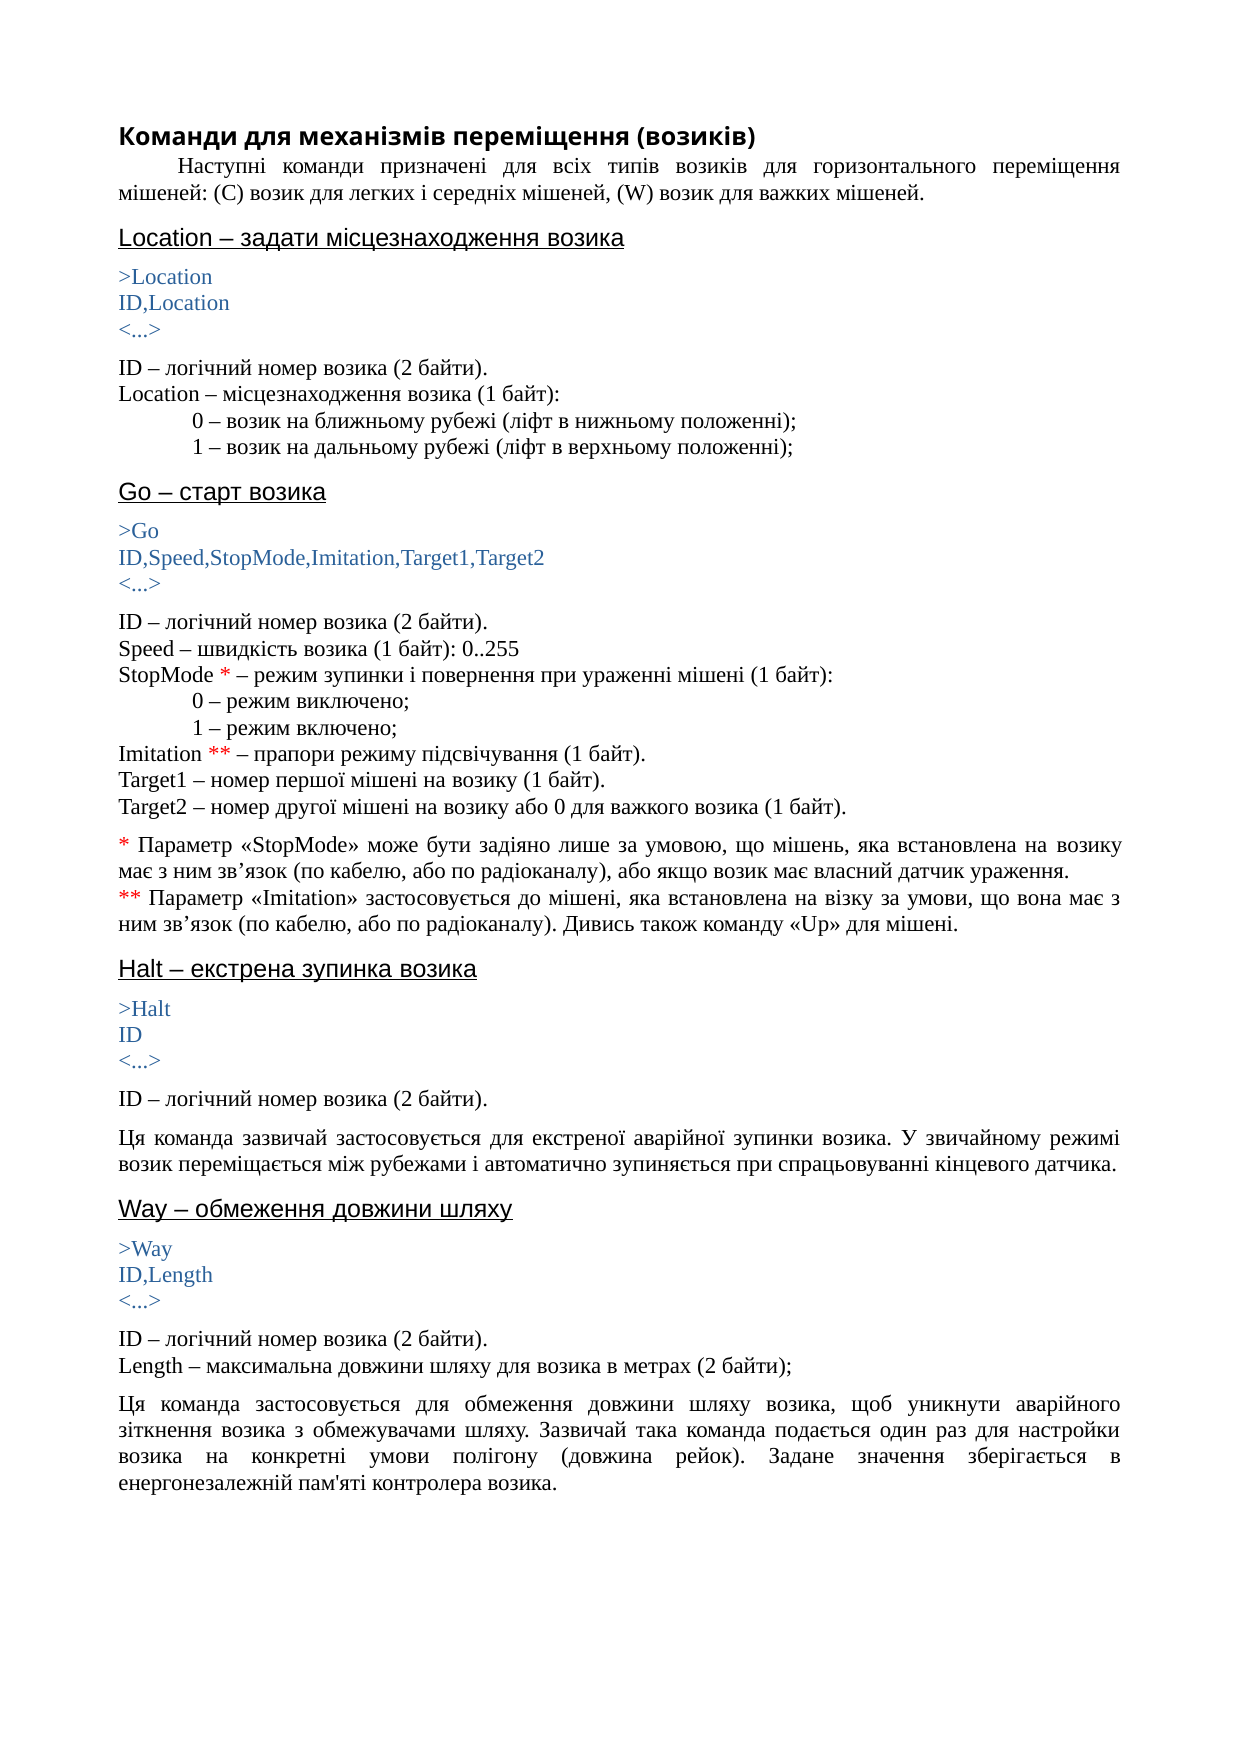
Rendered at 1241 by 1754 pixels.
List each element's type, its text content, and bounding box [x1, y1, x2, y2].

text >Way [118, 1234, 1122, 1261]
text >Halt [118, 995, 1122, 1021]
text 0 – возик на ближньому рубежі (ліфт в нижньому положенні); [192, 407, 1122, 433]
text Ця команда зазвичай застосовується для екстреної аварійної зупинки возика. У звичайному режимі возик переміщається між рубежами і автоматично зупиняється при спрацьовуванні кінцевого датчика. [118, 1124, 1122, 1176]
text <...> [118, 316, 1122, 342]
text Target1 – номер першої мішені на возику (1 байт). [118, 767, 1122, 793]
text ID [118, 1021, 1122, 1047]
text ID – логічний номер возика (2 байти). [118, 1325, 1122, 1352]
text <...> [118, 570, 1122, 597]
text 0 – режим виключено; [118, 687, 1122, 714]
text ID,Length [118, 1261, 1122, 1287]
text ID – логічний номер возика (2 байти). [118, 608, 1122, 635]
text 1 – возик на дальньому рубежі (ліфт в верхньому положенні); [192, 433, 1122, 459]
text Imitation ** – прапори режиму підсвічування (1 байт). [118, 740, 1122, 767]
subtitle Команди для механізмів переміщення (возиків) [118, 118, 1122, 152]
text >Go [118, 518, 1122, 544]
text ID,Location [118, 289, 1122, 316]
subtitle Way – обмеження довжини шляху [118, 1194, 1122, 1223]
subtitle Go – старт возика [118, 477, 1122, 506]
text <...> [118, 1047, 1122, 1074]
text ID – логічний номер возика (2 байти). [118, 354, 1122, 380]
text * Параметр «StopMode» може бути задіяно лише за умовою, що мішень, яка встановлена на возику має з ним зв’язок (по кабелю, або по радіоканалу), або якщо возик має власний датчик ураження. [118, 831, 1122, 884]
text StopMode * – режим зупинки і повернення при ураженні мішені (1 байт): [118, 661, 1122, 687]
subtitle Location – задати місцезнаходження возика [118, 223, 1122, 251]
text Length – максимальна довжини шляху для возика в метрах (2 байти); [118, 1352, 1122, 1378]
text Location – місцезнаходження возика (1 байт): [118, 380, 1122, 407]
text Target2 – номер другої мішені на возику або 0 для важкого возика (1 байт). [118, 793, 1122, 819]
text ID,Speed,StopMode,Imitation,Target1,Target2 [118, 544, 1122, 570]
text Ця команда застосовується для обмеження довжини шляху возика, щоб уникнути аварійного зіткнення возика з обмежувачами шляху. Зазвичай така команда подається один раз для настройки возика на конкретні умови полігону (довжина рейок). Задане значення зберігається в енергонезалежній пам'яті контролера возика. [118, 1390, 1122, 1495]
text 1 – режим включено; [118, 714, 1122, 740]
text Speed – швидкість возика (1 байт): 0..255 [118, 635, 1122, 661]
text ID – логічний номер возика (2 байти). [118, 1086, 1122, 1112]
text <...> [118, 1287, 1122, 1314]
text Наступні команди призначені для всіх типів возиків для горизонтального переміщення мішеней: (C) возик для легких і середніх мішеней, (W) возик для важких мішеней. [118, 152, 1122, 205]
subtitle Halt – екстрена зупинка возика [118, 954, 1122, 983]
text >Location [118, 263, 1122, 289]
text ** Параметр «Imitation» застосовується до мішені, яка встановлена на візку за умови, що вона має з ним зв’язок (по кабелю, або по радіоканалу). Дивись також команду «Up» для мішені. [118, 884, 1122, 936]
